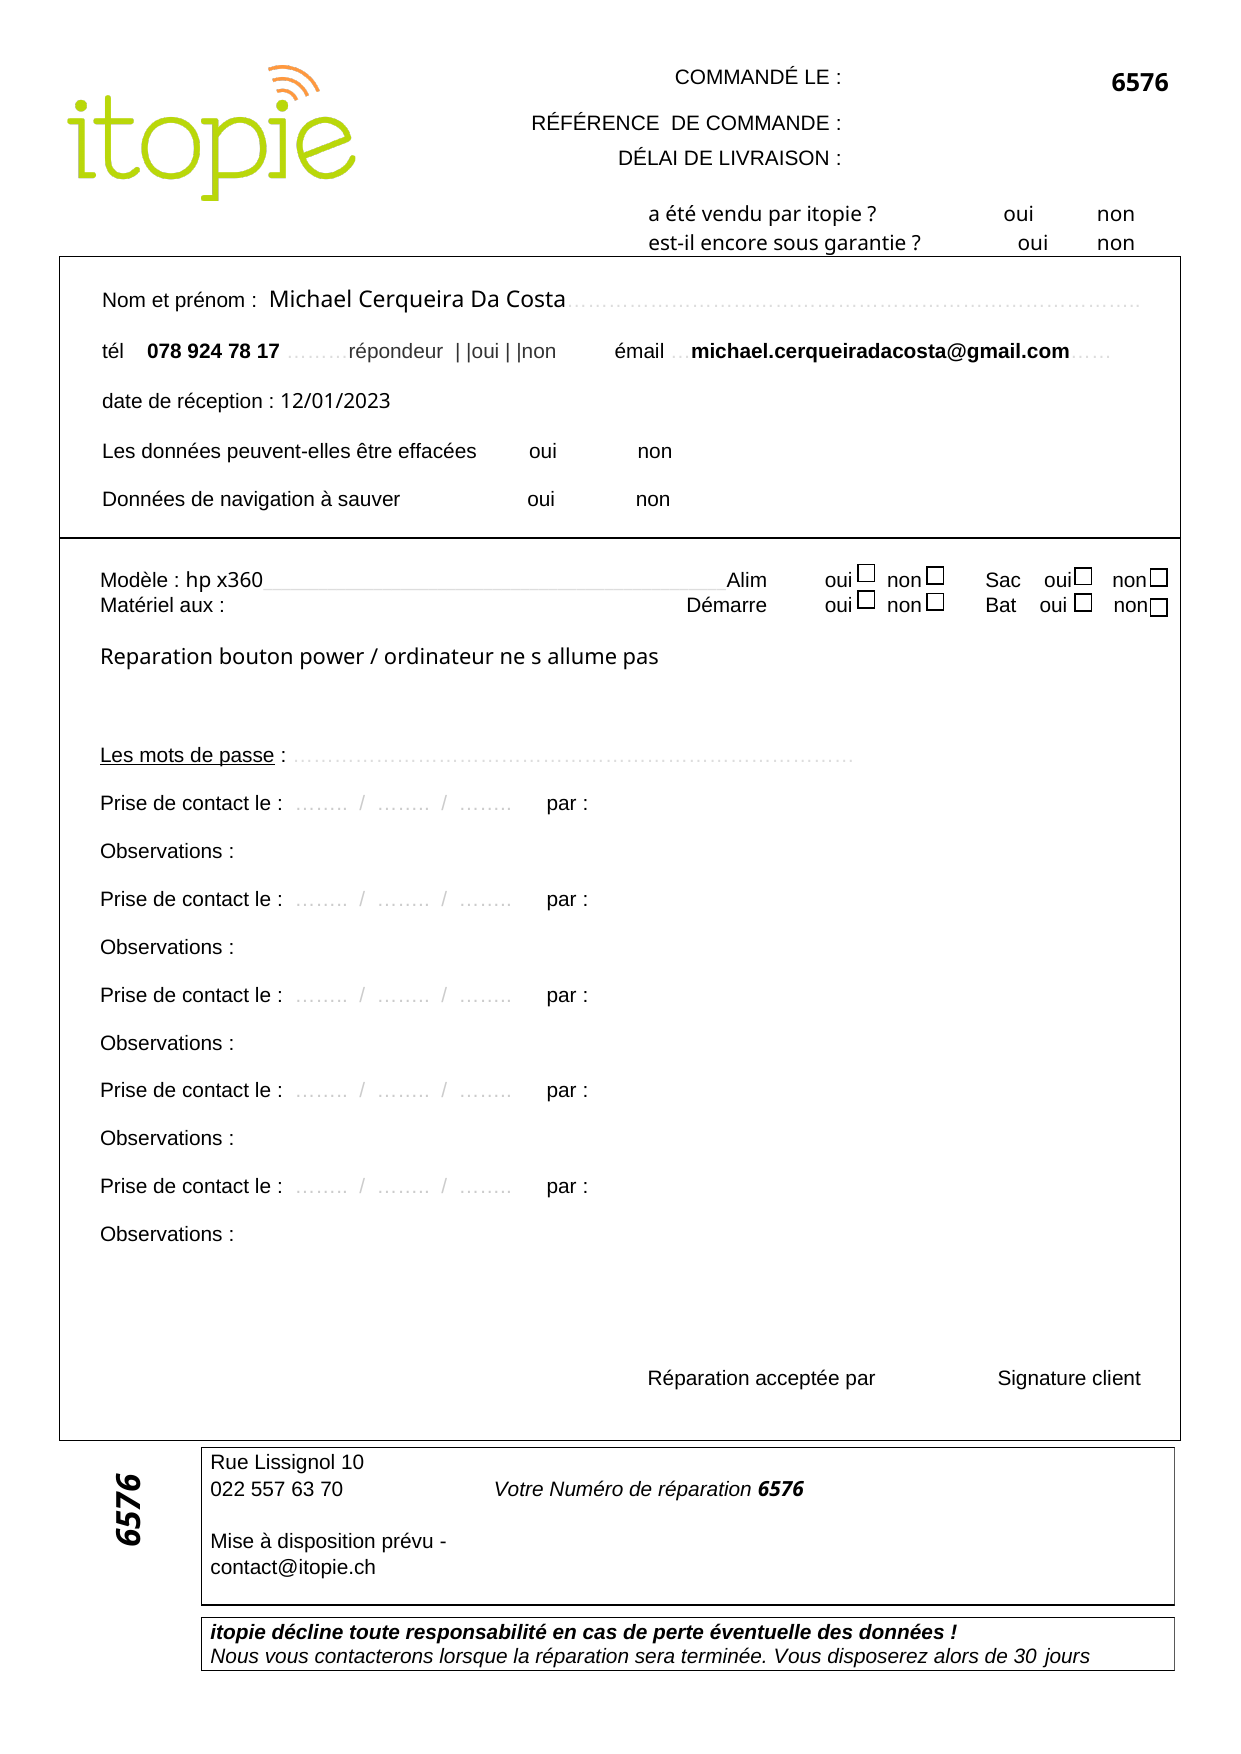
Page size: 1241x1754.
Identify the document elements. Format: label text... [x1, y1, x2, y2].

text Observations : [60, 1123, 1180, 1150]
text tél 078 924 78 17 ………répondeur | |oui | |non émail …michael.cerqueiradacosta@gmail.com…… [60, 335, 1180, 362]
text Modèle : hp x360 Alim oui non Sac oui non [60, 562, 856, 590]
text Les mots de passe : ……………………………………………………………………… [60, 740, 1180, 767]
table_header COMMANDÉ LE : [490, 59, 847, 104]
table_cell [847, 105, 1180, 140]
text Modèle : hp x360 Alim oui non Sac oui non [948, 562, 1180, 590]
text Prise de contact le : …….. / …….. / …….. par : [60, 979, 1180, 1006]
text Prise de contact le : …….. / …….. / …….. par : [60, 1075, 1180, 1102]
text a été vendu par itopie ? oui non [59, 199, 1181, 228]
text Prise de contact le : …….. / …….. / …….. par : [60, 788, 1180, 815]
text date de réception : 12/01/2023 [60, 383, 1180, 415]
text Les données peuvent-elles être effacées oui non [60, 436, 1180, 463]
text Observations : [60, 931, 1180, 958]
text est-il encore sous garantie ? oui non [59, 228, 1181, 256]
table_cell RÉFÉRENCE DE COMMANDE : [490, 105, 847, 140]
text Nom et prénom : Michael Cerqueira Da Costa……………………………………………………………………….. [60, 280, 1180, 314]
table_header 6576 [59, 1441, 195, 1677]
text Réparation acceptée par Signature client [60, 1363, 1180, 1390]
table_header Rue Lissignol 10 022 557 63 70 Votre Numéro de réparation 6576 Mise à disposition prévu - contact@itopie.ch [195, 1441, 1180, 1611]
table_cell DÉLAI DE LIVRAISON : [490, 140, 847, 175]
text Prise de contact le : …….. / …….. / …….. par : [60, 1171, 1180, 1198]
text Données de navigation à sauver oui non [60, 484, 1180, 511]
table_header 6576 [847, 59, 1180, 104]
text Observations : [60, 1219, 1180, 1246]
picture [67, 65, 356, 201]
text Prise de contact le : …….. / …….. / …….. par : [60, 883, 1180, 911]
text Reparation bouton power / ordinateur ne s allume pas [60, 638, 1180, 671]
table_cell itopie décline toute responsabilité en cas de perte éventuelle des données ! Nous vous contacterons lorsque la réparation sera terminée. Vous disposerez alors de 30 jours [195, 1611, 1180, 1677]
text Matériel aux : Démarre oui non Bat oui non [60, 590, 1180, 617]
table_cell [847, 140, 1180, 175]
text Modèle : hp x360 Alim oui non Sac oui non [879, 562, 925, 590]
text Observations : [60, 836, 1180, 863]
text Observations : [60, 1027, 1180, 1054]
